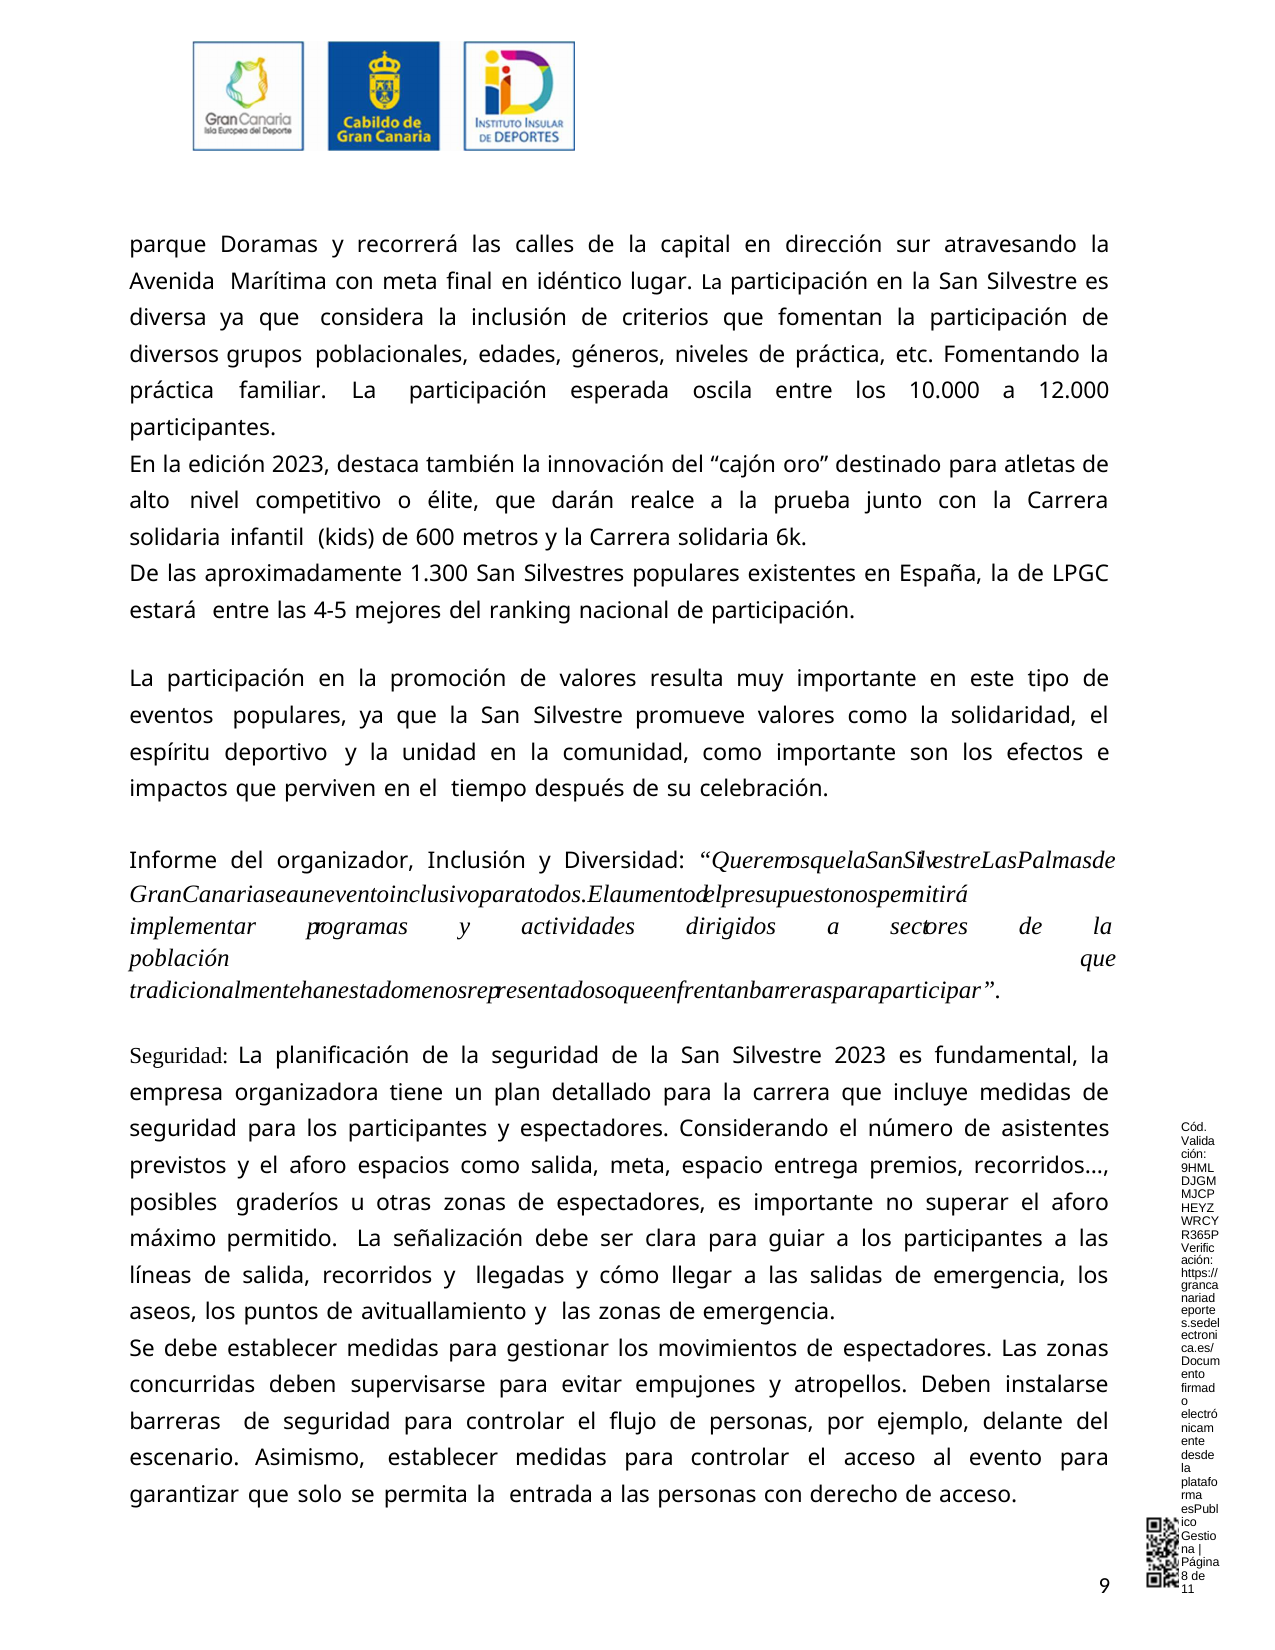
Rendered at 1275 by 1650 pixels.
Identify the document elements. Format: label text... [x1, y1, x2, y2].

text Cód. Validación: 9HMLDJGMMJCPHEYZWRCYR365P [1181, 1121, 1220, 1242]
text La participación en la promoción de valores resulta muy importante en este tipo de eventos populares, ya que la San Silvestre promueve valores como la solidaridad, el espíritu deportivo y la unidad en la comunidad, como importante son los efectos e impactos que perviven en el tiempo después de su celebración. [129, 662, 1109, 803]
text [1179, 1121, 1220, 1650]
text Verificación: https://grancanariadeportes.sedelectronica.es/ [1181, 1242, 1220, 1354]
text En la edición 2023, destaca también la innovación del “cajón oro” destinado para atletas de alto nivel competitivo o élite, que darán realce a la prueba junto con la Carrera solidaria infantil (kids) de 600 metros y la Carrera solidaria 6k. [129, 448, 1109, 552]
text Documento firmado electrónicamente desde la plataforma esPublico Gestiona | Página 8 de 11 [1181, 1354, 1220, 1596]
text parque Doramas y recorrerá las calles de la capital en dirección sur atravesando la Avenida Marítima con meta final en idéntico lugar. La participación en la San Silvestre es diversa ya que considera la inclusión de criterios que fomentan la participación de diversos grupos poblacionales, edades, géneros, niveles de práctica, etc. Fomentando la práctica familiar. La participación esperada oscila entre los 10.000 a 12.000 participantes. [129, 228, 1109, 442]
subtitle Informe del organizador, Inclusión y Diversidad: “QueremosquelaSanSilvestreLasPalmasde GranCanariaseauneventoinclusivoparatodos.Elaumentodelpresupuestonospermitirá implementar programas y actividades dirigidos a sectores de la población que tradicionalmentehanestadomenosrepresentadosoqueenfrentanbarrerasparaparticipar”. [129, 844, 1116, 1004]
text De las aproximadamente 1.300 San Silvestres populares existentes en España, la de LPGC estará entre las 4-5 mejores del ranking nacional de participación. [129, 557, 1109, 625]
text Se debe establecer medidas para gestionar los movimientos de espectadores. Las zonas concurridas deben supervisarse para evitar empujones y atropellos. Deben instalarse barreras de seguridad para controlar el flujo de personas, por ejemplo, delante del escenario. Asimismo, establecer medidas para controlar el acceso al evento para garantizar que solo se permita la entrada a las personas con derecho de acceso. [129, 1332, 1109, 1509]
text Seguridad: La planificación de la seguridad de la San Silvestre 2023 es fundamental, la empresa organizadora tiene un plan detallado para la carrera que incluye medidas de seguridad para los participantes y espectadores. Considerando el número de asistentes previstos y el aforo espacios como salida, meta, espacio entrega premios, recorridos…, posibles graderíos u otras zonas de espectadores, es importante no superar el aforo máximo permitido. La señalización debe ser clara para guiar a los participantes a las líneas de salida, recorridos y llegadas y cómo llegar a las salidas de emergencia, los aseos, los puntos de avituallamiento y las zonas de emergencia. [129, 1039, 1109, 1326]
